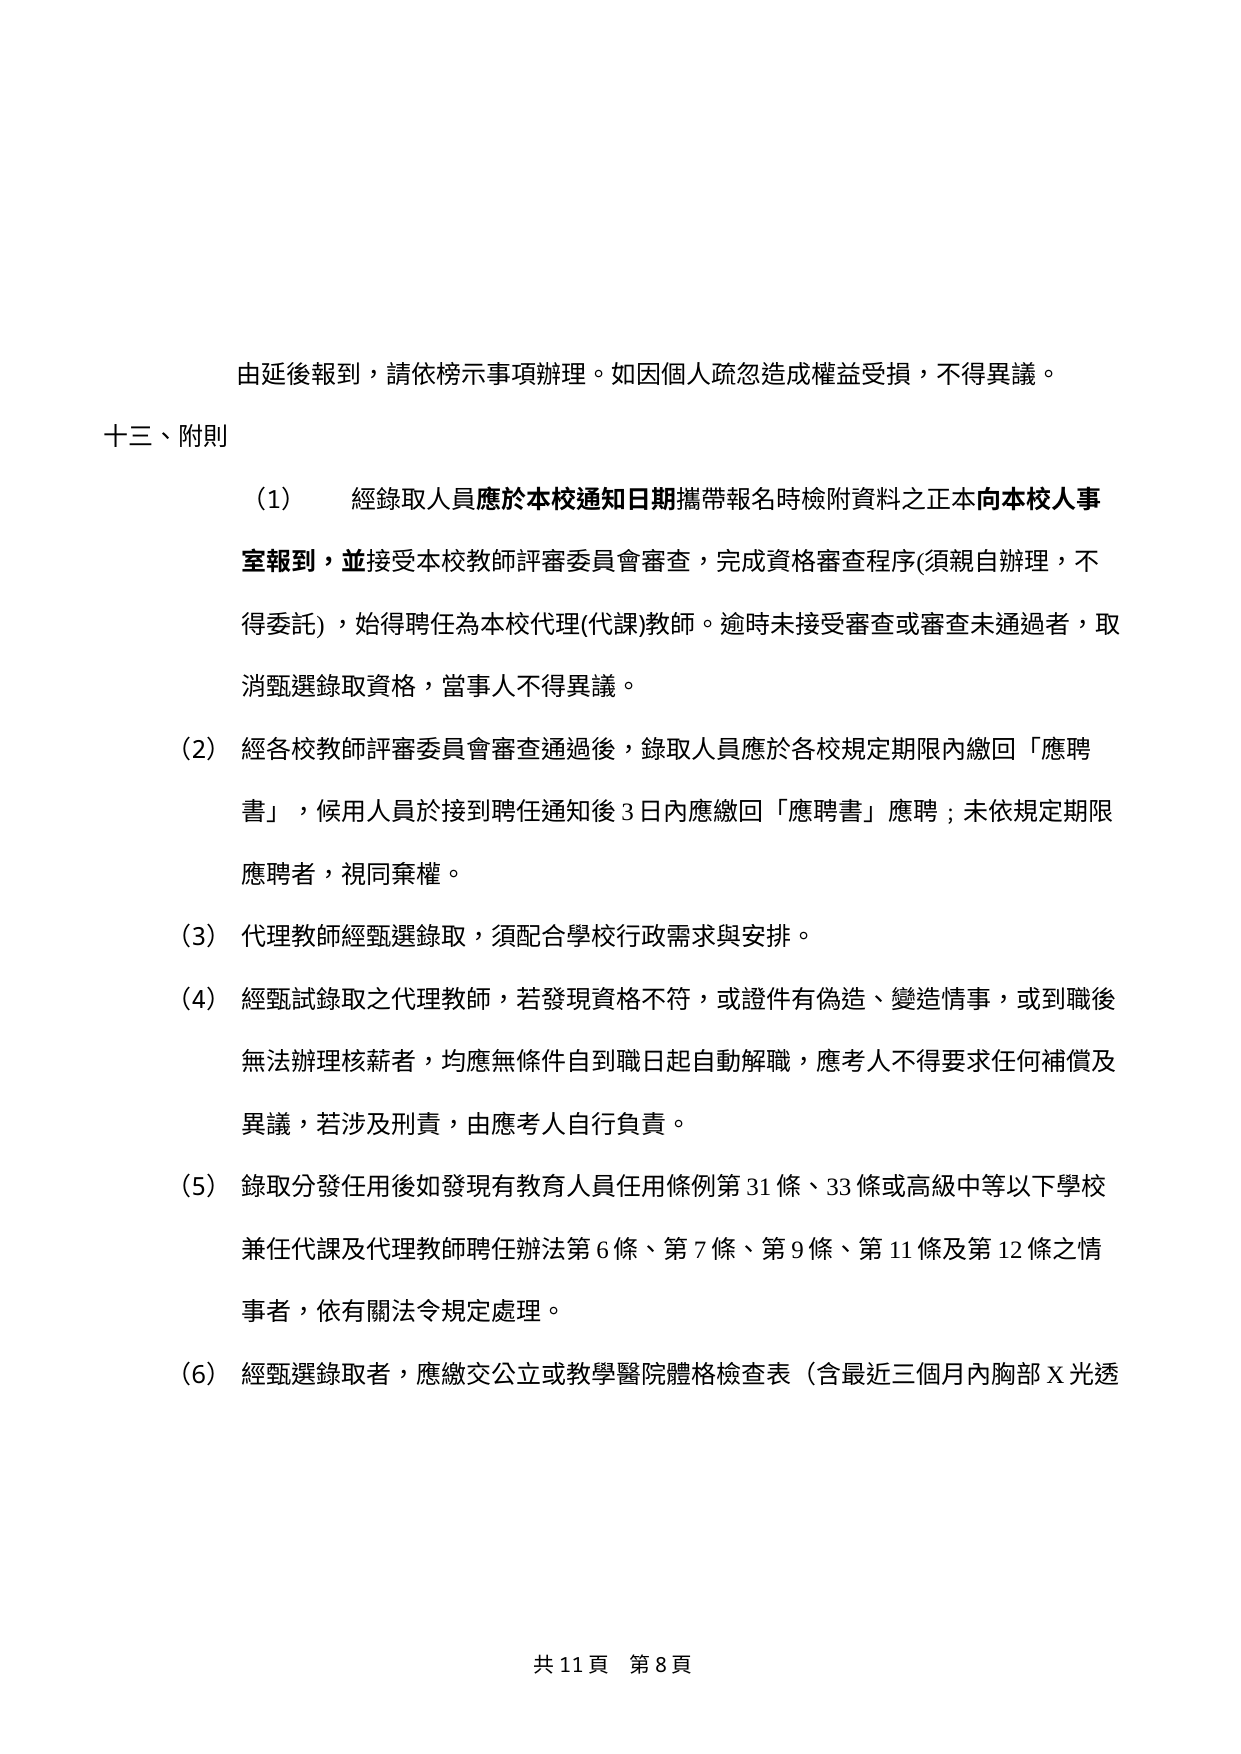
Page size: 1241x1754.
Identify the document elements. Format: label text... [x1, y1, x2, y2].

list 經各校教師評審委員會審查通過後，錄取人員應於各校規定期限內繳回「應聘書」，候用人員於接到聘任通知後3日內應繳回「應聘書」應聘﹔未依規定期限應聘者，視同棄權。 [166, 706, 1122, 893]
list 經錄取人員應於本校通知日期攜帶報名時檢附資料之正本向本校人事室報到，並接受本校教師評審委員會審查，完成資格審查程序(須親自辦理，不得委託) ，始得聘任為本校代理(代課)教師。逾時未接受審查或審查未通過者，取消甄選錄取資格，當事人不得異議。 [241, 456, 1122, 706]
list 代理教師經甄選錄取，須配合學校行政需求與安排。 [166, 893, 1122, 956]
list 經甄試錄取之代理教師，若發現資格不符，或證件有偽造、變造情事，或到職後無法辦理核薪者，均應無條件自到職日起自動解職，應考人不得要求任何補償及異議，若涉及刑責，由應考人自行負責。 [166, 956, 1122, 1143]
text 十三、附則 [103, 393, 1122, 456]
list 經甄選錄取者，應繳交公立或教學醫院體格檢查表（含最近三個月內胸部X光透 [166, 1331, 1122, 1393]
list 錄取分發任用後如發現有教育人員任用條例第31條、33條或高級中等以下學校兼任代課及代理教師聘任辦法第6條、第7條、第9條、第11條及第12條之情事者，依有關法令規定處理。 [166, 1143, 1122, 1331]
text 由延後報到，請依榜示事項辦理。如因個人疏忽造成權益受損，不得異議。 [236, 331, 1122, 393]
